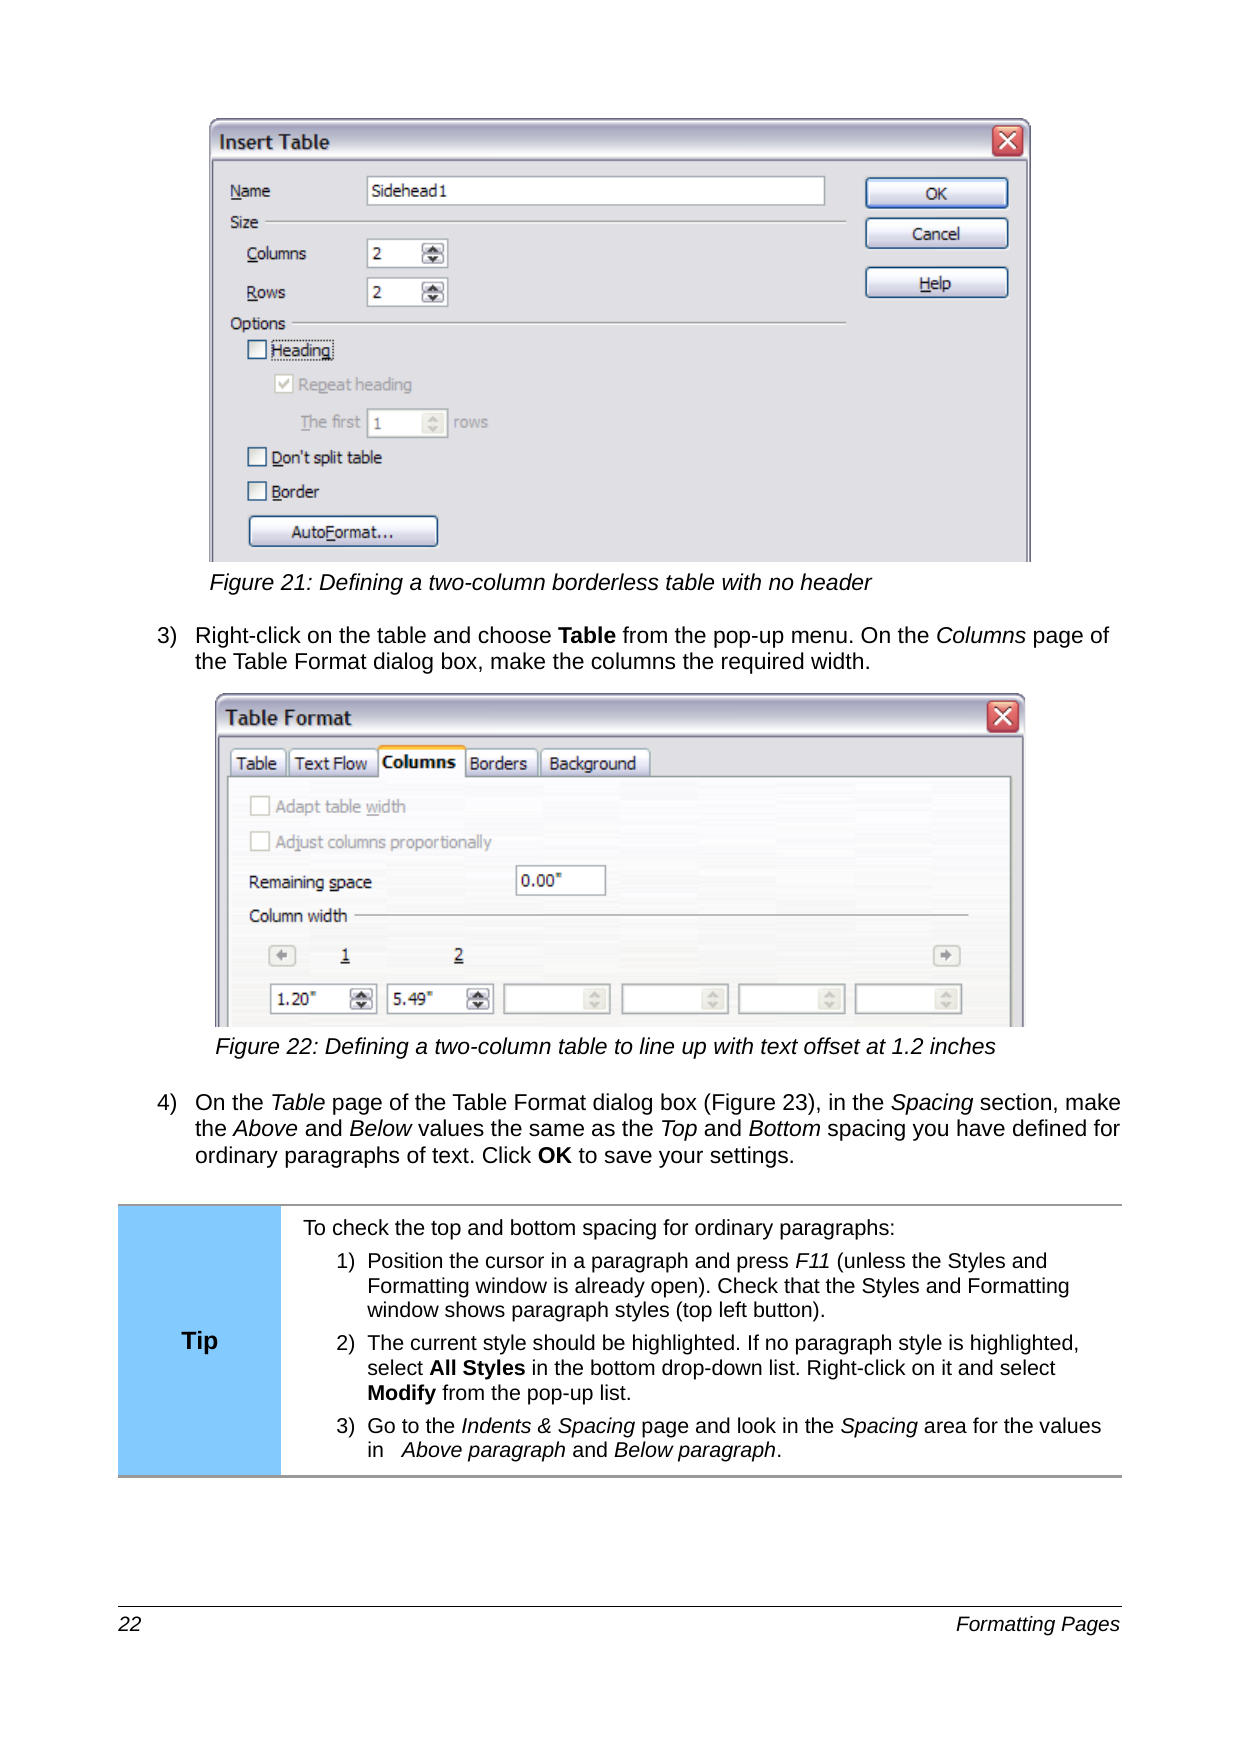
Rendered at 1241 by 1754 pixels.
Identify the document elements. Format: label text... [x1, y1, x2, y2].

list Right-click on the table and choose Table from the pop-up menu. On the Columns page of the Table Format dialog box, make the columns the required width. [177, 622, 1122, 674]
text Figure 22: Defining a two-column table to line up with text offset at 1.2 inches [215, 1033, 1025, 1059]
table_header Tip [118, 1206, 281, 1475]
text Figure 21: Defining a two-column borderless table with no header [209, 568, 1031, 595]
table_header To check the top and bottom spacing for ordinary paragraphs: Position the cursor in a paragraph and press F11 (unless the Styles and Formatting window is already open). Check that the Styles and Formatting window shows paragraph styles (top left button). The current style should be highlighted. If no paragraph style is highlighted, select All Styles in the bottom drop-down list. Right-click on it and select Modify from the pop-up list. Go to the Indents & Spacing page and look in the Spacing area for the values in Above paragraph and Below paragraph. [281, 1206, 1122, 1475]
picture [209, 118, 1031, 562]
picture [215, 693, 1026, 1027]
list On the Table page of the Table Format dialog box (Figure 23), in the Spacing section, make the Above and Below values the same as the Top and Bottom spacing you have defined for ordinary paragraphs of text. Click OK to save your settings. [177, 1089, 1122, 1168]
